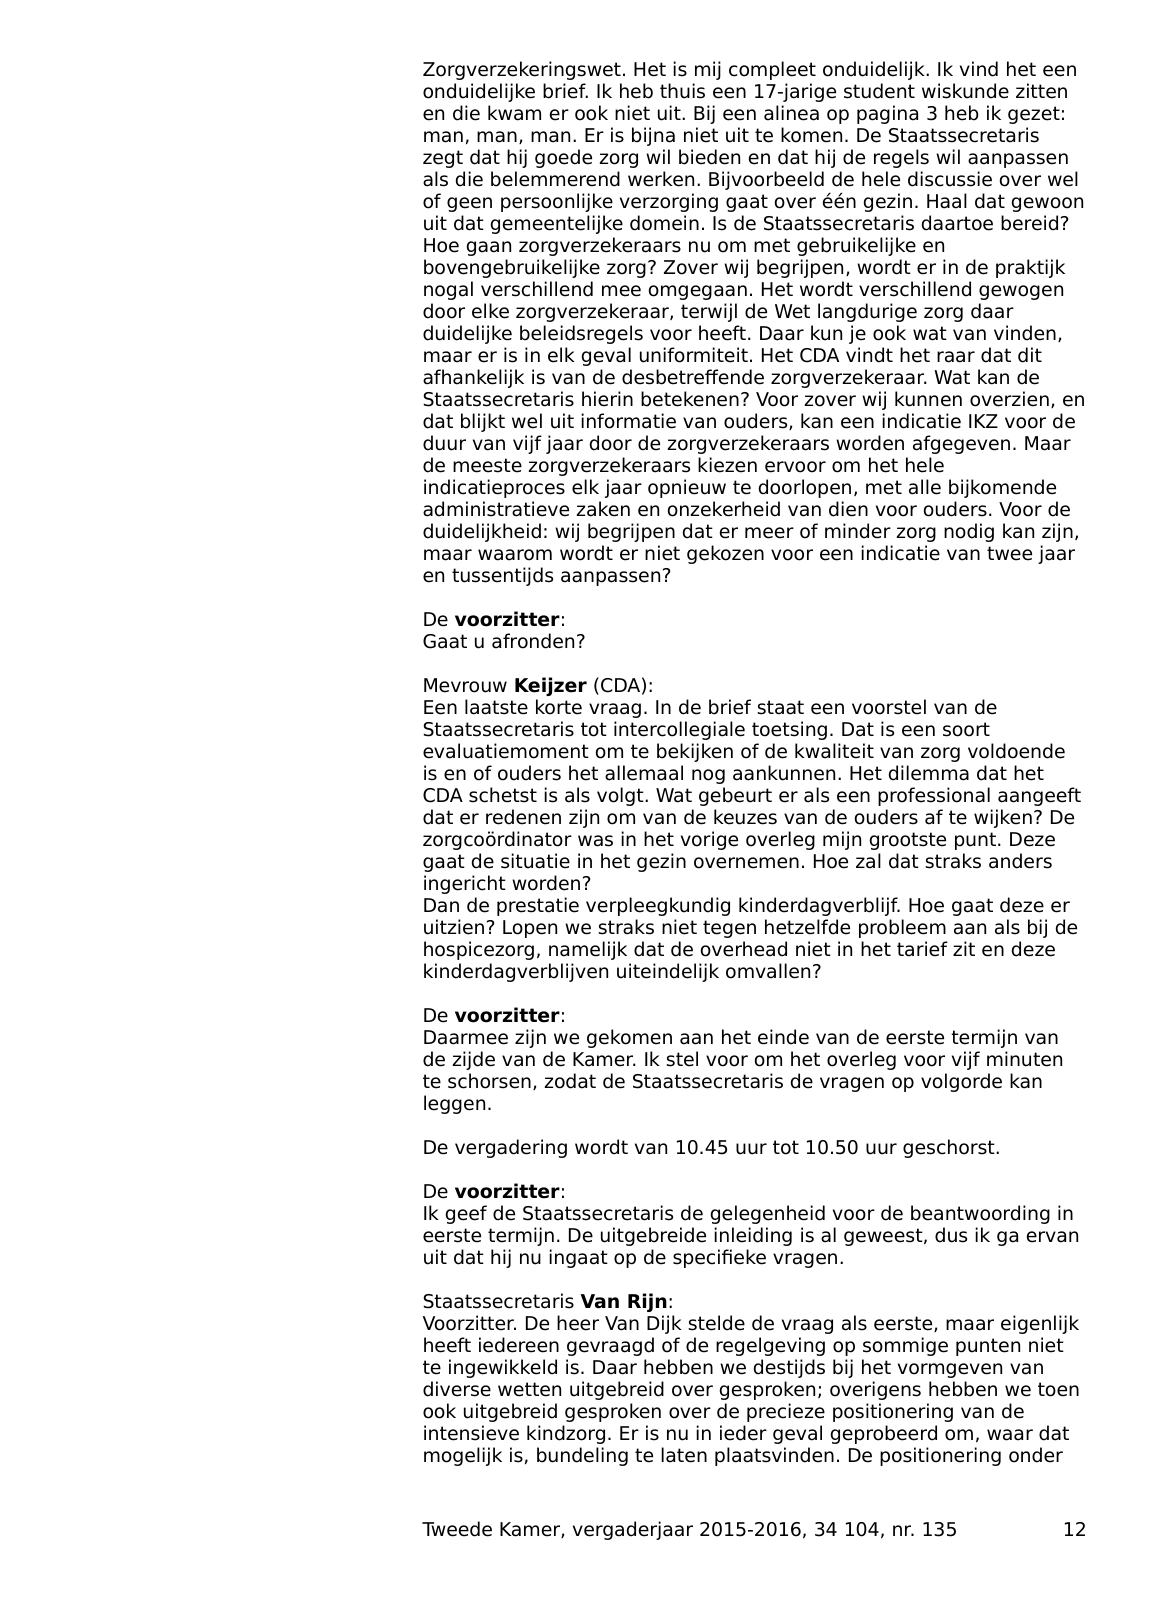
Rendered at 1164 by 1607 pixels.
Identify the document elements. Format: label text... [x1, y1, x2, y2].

text Mevrouw Keijzer (CDA): [422, 675, 1087, 697]
text Daarmee zijn we gekomen aan het einde van de eerste termijn van de zijde van de Kamer. Ik stel voor om het overleg voor vijf minuten te schorsen, zodat de Staatssecretaris de vragen op volgorde kan leggen. [422, 1027, 1087, 1115]
text Ik geef de Staatssecretaris de gelegenheid voor de beantwoording in eerste termijn. De uitgebreide inleiding is al geweest, dus ik ga ervan uit dat hij nu ingaat op de specifieke vragen. [422, 1203, 1087, 1269]
text Dan de prestatie verpleegkundig kinderdagverblijf. Hoe gaat deze er uitzien? Lopen we straks niet tegen hetzelfde probleem aan als bij de hospicezorg, namelijk dat de overhead niet in het tarief zit en deze kinderdagverblijven uiteindelijk omvallen? [422, 895, 1087, 983]
text Gaat u afronden? [422, 631, 1087, 653]
text Voorzitter. De heer Van Dijk stelde de vraag als eerste, maar eigenlijk heeft iedereen gevraagd of de regelgeving op sommige punten niet te ingewikkeld is. Daar hebben we destijds bij het vormgeven van diverse wetten uitgebreid over gesproken; overigens hebben we toen ook uitgebreid gesproken over de precieze positionering van de intensieve kindzorg. Er is nu in ieder geval geprobeerd om, waar dat mogelijk is, bundeling te laten plaatsvinden. De positionering onder [422, 1313, 1087, 1467]
text De voorzitter: [422, 1181, 1087, 1203]
text De voorzitter: [422, 609, 1087, 631]
text Hoe gaan zorgverzekeraars nu om met gebruikelijke en bovengebruikelijke zorg? Zover wij begrijpen, wordt er in de praktijk nogal verschillend mee omgegaan. Het wordt verschillend gewogen door elke zorgverzekeraar, terwijl de Wet langdurige zorg daar duidelijke beleidsregels voor heeft. Daar kun je ook wat van vinden, maar er is in elk geval uniformiteit. Het CDA vindt het raar dat dit afhankelijk is van de desbetreffende zorgverzekeraar. Wat kan de Staatssecretaris hierin betekenen? Voor zover wij kunnen overzien, en dat blijkt wel uit informatie van ouders, kan een indicatie IKZ voor de duur van vijf jaar door de zorgverzekeraars worden afgegeven. Maar de meeste zorgverzekeraars kiezen ervoor om het hele indicatieproces elk jaar opnieuw te doorlopen, met alle bijkomende administratieve zaken en onzekerheid van dien voor ouders. Voor de duidelijkheid: wij begrijpen dat er meer of minder zorg nodig kan zijn, maar waarom wordt er niet gekozen voor een indicatie van twee jaar en tussentijds aanpassen? [422, 235, 1087, 587]
text Een laatste korte vraag. In de brief staat een voorstel van de Staatssecretaris tot intercollegiale toetsing. Dat is een soort evaluatiemoment om te bekijken of de kwaliteit van zorg voldoende is en of ouders het allemaal nog aankunnen. Het dilemma dat het CDA schetst is als volgt. Wat gebeurt er als een professional aangeeft dat er redenen zijn om van de keuzes van de ouders af te wijken? De zorgcoördinator was in het vorige overleg mijn grootste punt. Deze gaat de situatie in het gezin overnemen. Hoe zal dat straks anders ingericht worden? [422, 697, 1087, 895]
text Staatssecretaris Van Rijn: [422, 1291, 1087, 1313]
text De vergadering wordt van 10.45 uur tot 10.50 uur geschorst. [422, 1137, 1087, 1159]
text De voorzitter: [422, 1005, 1087, 1027]
text Zorgverzekeringswet. Het is mij compleet onduidelijk. Ik vind het een onduidelijke brief. Ik heb thuis een 17-jarige student wiskunde zitten en die kwam er ook niet uit. Bij een alinea op pagina 3 heb ik gezet: man, man, man. Er is bijna niet uit te komen. De Staatssecretaris zegt dat hij goede zorg wil bieden en dat hij de regels wil aanpassen als die belemmerend werken. Bijvoorbeeld de hele discussie over wel of geen persoonlijke verzorging gaat over één gezin. Haal dat gewoon uit dat gemeentelijke domein. Is de Staatssecretaris daartoe bereid? [422, 59, 1087, 235]
